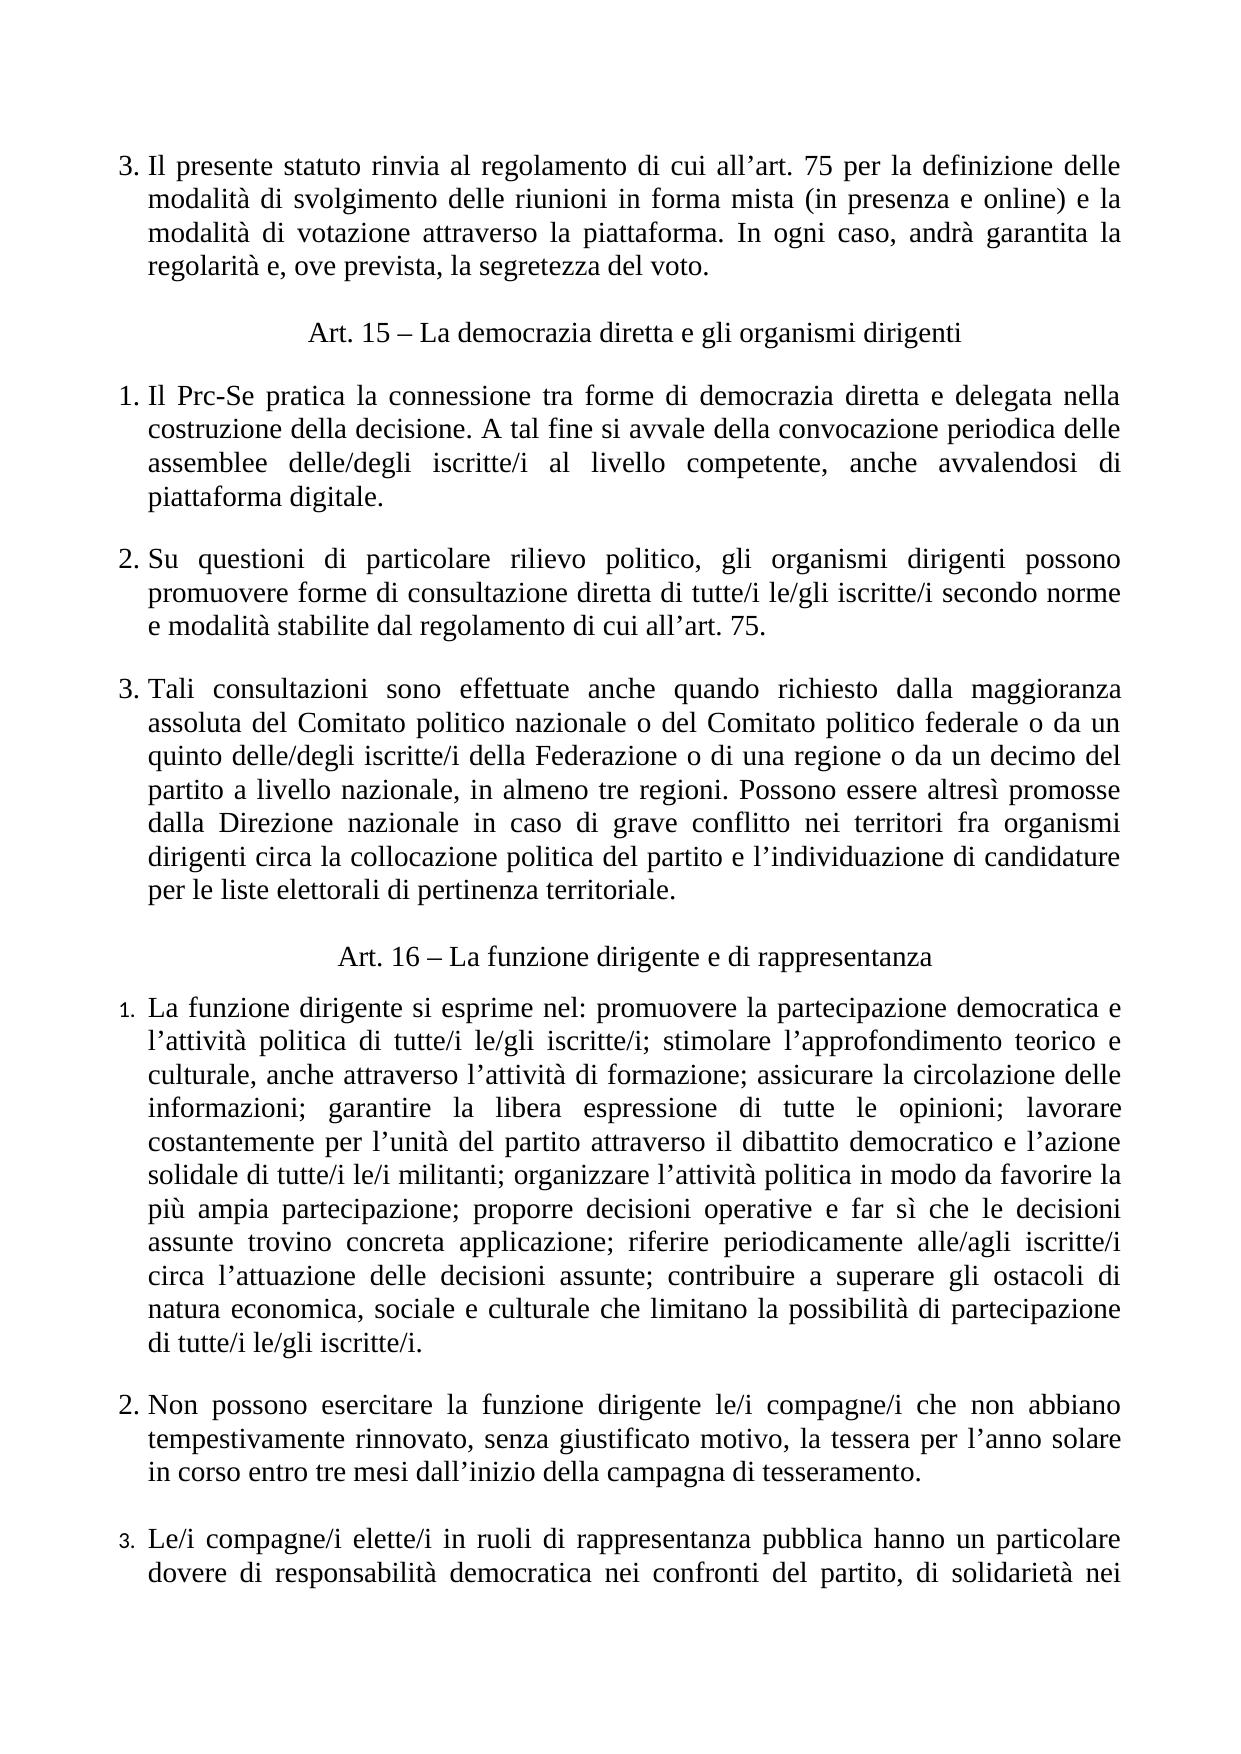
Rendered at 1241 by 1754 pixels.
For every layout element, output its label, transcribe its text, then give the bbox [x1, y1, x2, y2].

list Le/i compagne/i elette/i in ruoli di rappresentanza pubblica hanno un particolare dovere di responsabilità democratica nei confronti del partito, di solidarietà nei [118, 1522, 1122, 1589]
list La funzione dirigente si esprime nel: promuovere la partecipazione democratica e l’attività politica di tutte/i le/gli iscritte/i; stimolare l’approfondimento teorico e culturale, anche attraverso l’attività di formazione; assicurare la circolazione delle informazioni; garantire la libera espressione di tutte le opinioni; lavorare costantemente per l’unità del partito attraverso il dibattito democratico e l’azione solidale di tutte/i le/i militanti; organizzare l’attività politica in modo da favorire la più ampia partecipazione; proporre decisioni operative e far sì che le decisioni assunte trovino concreta applicazione; riferire periodicamente alle/agli iscritte/i circa l’attuazione delle decisioni assunte; contribuire a superare gli ostacoli di natura economica, sociale e culturale che limitano la possibilità di partecipazione di tutte/i le/gli iscritte/i. [118, 990, 1122, 1359]
text Art. 15 – La democrazia diretta e gli organismi dirigenti [148, 315, 1122, 349]
list Tali consultazioni sono effettuate anche quando richiesto dalla maggioranza assoluta del Comitato politico nazionale o del Comitato politico federale o da un quinto delle/degli iscritte/i della Federazione o di una regione o da un decimo del partito a livello nazionale, in almeno tre regioni. Possono essere altresì promosse dalla Direzione nazionale in caso di grave conflitto nei territori fra organismi dirigenti circa la collocazione politica del partito e l’individuazione di candidature per le liste elettorali di pertinenza territoriale. [118, 671, 1122, 906]
list Il presente statuto rinvia al regolamento di cui all’art. 75 per la definizione delle modalità di svolgimento delle riunioni in forma mista (in presenza e online) e la modalità di votazione attraverso la piattaforma. In ogni caso, andrà garantita la regolarità e, ove prevista, la segretezza del voto. [118, 148, 1122, 282]
list Il Prc-Se pratica la connessione tra forme di democrazia diretta e delegata nella costruzione della decisione. A tal fine si avvale della convocazione periodica delle assemblee delle/degli iscritte/i al livello competente, anche avvalendosi di piattaforma digitale. [118, 378, 1122, 512]
list Non possono esercitare la funzione dirigente le/i compagne/i che non abbiano tempestivamente rinnovato, senza giustificato motivo, la tessera per l’anno solare in corso entro tre mesi dall’inizio della campagna di tesseramento. [118, 1387, 1122, 1488]
list Su questioni di particolare rilievo politico, gli organismi dirigenti possono promuovere forme di consultazione diretta di tutte/i le/gli iscritte/i secondo norme e modalità stabilite dal regolamento di cui all’art. 75. [118, 541, 1122, 642]
text Art. 16 – La funzione dirigente e di rappresentanza [148, 939, 1122, 973]
